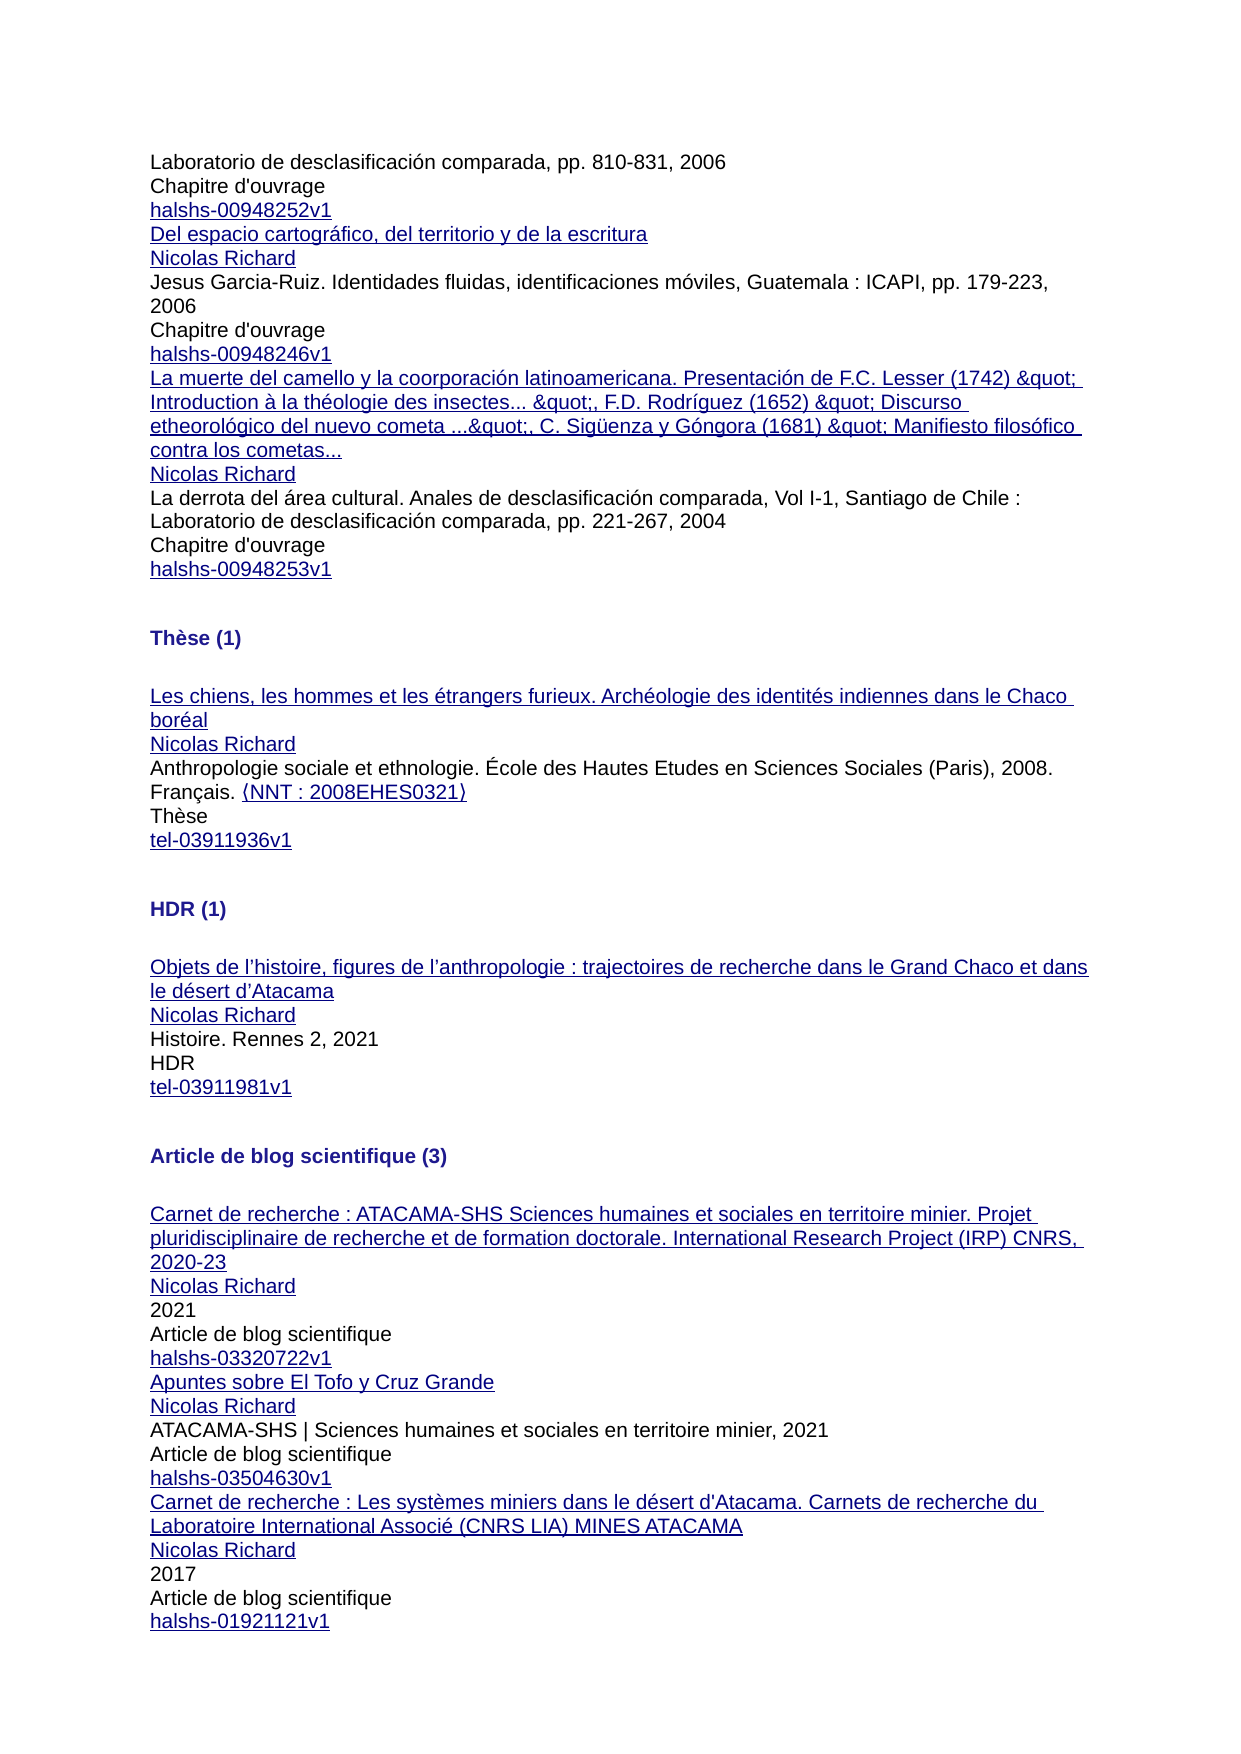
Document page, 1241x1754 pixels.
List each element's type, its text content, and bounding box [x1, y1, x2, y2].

table_cell Apuntes sobre El Tofo y Cruz Grande Nicolas Richard ATACAMA-SHS | Sciences humaines et sociales en territoire minier, 2021 Article de blog scientifique halshs-03504630v1 [150, 1370, 1090, 1489]
table_cell La muerte del camello y la coorporación latinoamericana. Presentación de F.C. Lesser (1742) &quot; Introduction à la théologie des insectes... &quot;, F.D. Rodríguez (1652) &quot; Discurso etheorológico del nuevo cometa ...&quot;, C. Sigüenza y Góngora (1681) &quot; Manifiesto filosófico contra los cometas... Nicolas Richard La derrota del área cultural. Anales de desclasificación comparada, Vol I-1, Santiago de Chile : Laboratorio de desclasificación comparada, pp. 221-267, 2004 Chapitre d'ouvrage halshs-00948253v1 [150, 366, 1090, 581]
subtitle Thèse (1) [150, 626, 1090, 650]
table_cell Carnet de recherche : Les systèmes miniers dans le désert d'Atacama. Carnets de recherche du Laboratoire International Associé (CNRS LIA) MINES ATACAMA Nicolas Richard 2017 Article de blog scientifique halshs-01921121v1 [150, 1490, 1090, 1633]
table_header Les chiens, les hommes et les étrangers furieux. Archéologie des identités indiennes dans le Chaco boréal Nicolas Richard Anthropologie sociale et ethnologie. École des Hautes Etudes en Sciences Sociales (Paris), 2008. Français. ⟨NNT : 2008EHES0321⟩ Thèse tel-03911936v1 [150, 684, 1090, 852]
subtitle HDR (1) [150, 897, 1090, 921]
subtitle Article de blog scientifique (3) [150, 1144, 1090, 1168]
table_header Objets de l’histoire, figures de l’anthropologie : trajectoires de recherche dans le Grand Chaco et dans le désert d’Atacama Nicolas Richard Histoire. Rennes 2, 2021 HDR tel-03911981v1 [150, 955, 1090, 1099]
table_cell Laboratorio de desclasificación comparada, pp. 810-831, 2006 Chapitre d'ouvrage halshs-00948252v1 [150, 150, 1090, 222]
table_cell Del espacio cartográfico, del territorio y de la escritura Nicolas Richard Jesus Garcia-Ruiz. Identidades fluidas, identificaciones móviles, Guatemala : ICAPI, pp. 179-223, 2006 Chapitre d'ouvrage halshs-00948246v1 [150, 222, 1090, 366]
table_header Carnet de recherche : ATACAMA-SHS Sciences humaines et sociales en territoire minier. Projet pluridisciplinaire de recherche et de formation doctorale. International Research Project (IRP) CNRS, 2020-23 Nicolas Richard 2021 Article de blog scientifique halshs-03320722v1 [150, 1202, 1090, 1370]
